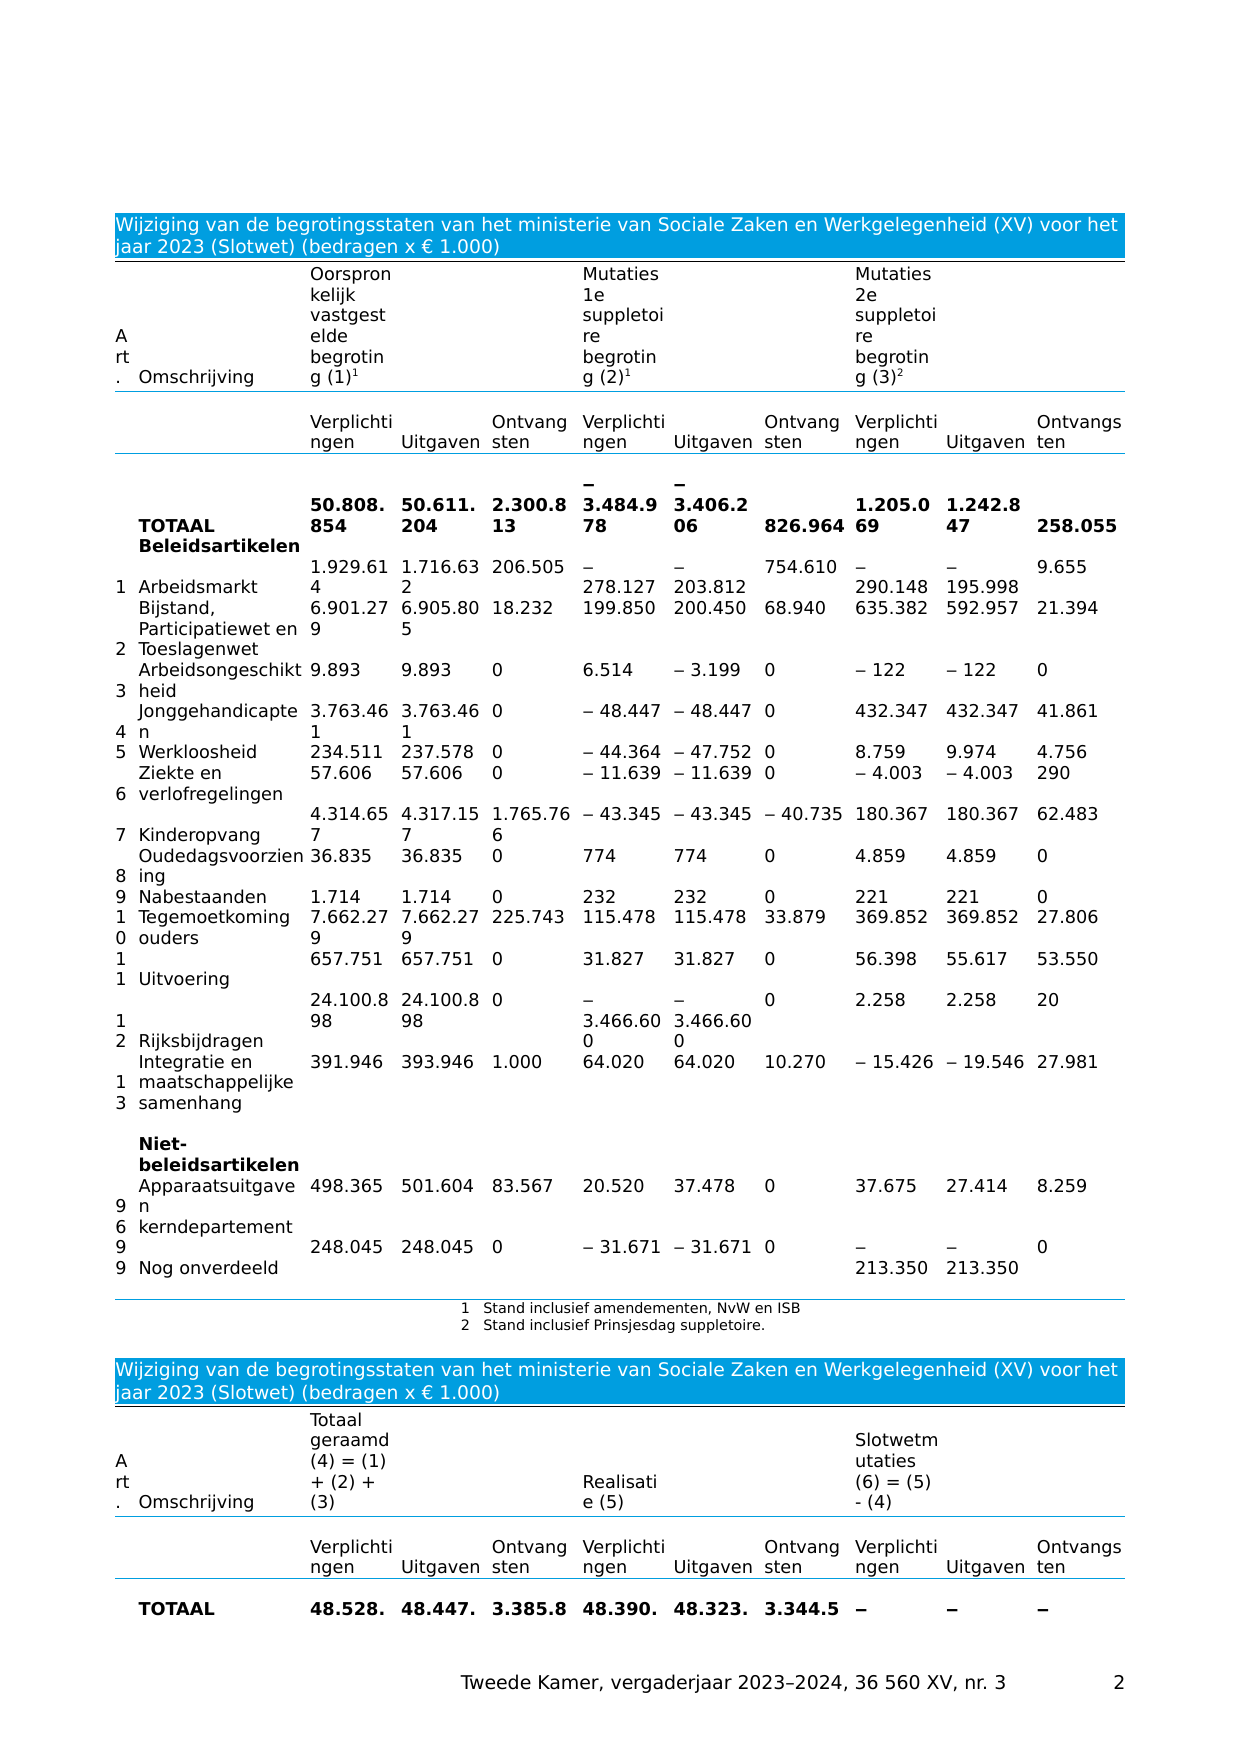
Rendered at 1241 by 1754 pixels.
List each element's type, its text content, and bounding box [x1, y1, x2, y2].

table_cell 199.850 [580, 598, 670, 660]
table_cell 27.806 [1034, 908, 1125, 949]
table_cell [943, 536, 1034, 557]
table_cell 0 [1034, 660, 1125, 701]
table_cell [115, 1537, 135, 1578]
table_cell ‒ 43.345 [580, 804, 670, 846]
table_cell ‒ 3.484.978 [580, 474, 670, 536]
table_cell 7.662.279 [307, 908, 398, 949]
table_cell Uitgaven [670, 412, 761, 453]
table_cell 7 [115, 804, 135, 846]
table_cell ‒ 11.639 [580, 763, 670, 804]
table_cell 9.893 [307, 660, 398, 701]
table_cell 774 [580, 846, 670, 887]
table_cell 1.714 [307, 887, 398, 907]
table_cell Verplichtingen [307, 1537, 398, 1578]
table_cell [580, 392, 670, 412]
table_cell 36.835 [398, 846, 489, 887]
table_cell 3.385.8 [489, 1599, 579, 1620]
table_cell Omschrijving [135, 262, 307, 391]
table_cell Nog onverdeeld [135, 1238, 307, 1279]
table_cell 8.259 [1034, 1176, 1125, 1237]
table_cell Mutaties 2e suppletoire begroting (3)2 [852, 262, 943, 391]
table_cell 774 [670, 846, 761, 887]
table_cell [943, 1114, 1034, 1134]
table_cell Verplichtingen [307, 412, 398, 453]
table_cell [115, 1517, 135, 1537]
table_cell Ziekte en verlofregelingen [135, 763, 307, 804]
table_cell Rijksbijdragen [135, 990, 307, 1052]
table_cell 24.100.898 [307, 990, 398, 1052]
table_cell 1.242.847 [943, 474, 1034, 536]
table_cell 221 [943, 887, 1034, 907]
table_cell [761, 1579, 852, 1599]
table_cell 432.347 [943, 701, 1034, 742]
table_cell [852, 392, 943, 412]
table_cell 3.344.5 [761, 1599, 852, 1620]
table_cell 2.300.813 [489, 474, 579, 536]
table_cell 9.893 [398, 660, 489, 701]
table_cell 6 [115, 763, 135, 804]
table_cell 498.365 [307, 1176, 398, 1237]
table_cell [670, 1517, 761, 1537]
table_cell [115, 1579, 135, 1599]
table_cell [670, 1407, 761, 1516]
table_cell 6.901.279 [307, 598, 398, 660]
table_cell [943, 392, 1034, 412]
table_cell 48.323. [670, 1599, 761, 1620]
table_cell 9 [115, 887, 135, 907]
table_cell [135, 454, 307, 474]
table_cell 0 [761, 846, 852, 887]
table_cell ‒ 31.671 [580, 1238, 670, 1279]
table_cell Arbeidsmarkt [135, 557, 307, 598]
table_cell 0 [489, 1238, 579, 1279]
table_cell ‒ 278.127 [580, 557, 670, 598]
table_cell Ontvangsten [489, 1537, 579, 1578]
table_cell [580, 1134, 670, 1176]
table_cell Uitvoering [135, 949, 307, 990]
table_cell [307, 1114, 398, 1134]
table_cell 11 [115, 949, 135, 990]
table_cell 657.751 [307, 949, 398, 990]
table_cell [761, 392, 852, 412]
table_cell [761, 1279, 852, 1299]
table_cell 8 [115, 846, 135, 887]
table_cell ‒ 48.447 [670, 701, 761, 742]
table_cell 0 [489, 743, 579, 763]
table_cell 7.662.279 [398, 908, 489, 949]
table_cell [489, 1407, 579, 1516]
table_cell ‒ 195.998 [943, 557, 1034, 598]
table_cell [398, 392, 489, 412]
table_cell [489, 454, 579, 474]
table_cell 393.946 [398, 1052, 489, 1114]
table_cell Slotwetmutaties (6) = (5) - (4) [852, 1407, 943, 1516]
table_cell 2.258 [852, 990, 943, 1052]
table_cell [670, 454, 761, 474]
table_cell 0 [489, 846, 579, 887]
table_cell ‒ 11.639 [670, 763, 761, 804]
table_cell 10.270 [761, 1052, 852, 1114]
table_cell 754.610 [761, 557, 852, 598]
table_cell 0 [489, 949, 579, 990]
table_cell [307, 454, 398, 474]
table_cell 0 [761, 990, 852, 1052]
table_cell 180.367 [943, 804, 1034, 846]
table_cell 24.100.898 [398, 990, 489, 1052]
table_cell [943, 1517, 1034, 1537]
table_cell 0 [489, 990, 579, 1052]
table_cell ‒ 213.350 [852, 1238, 943, 1279]
table_cell 56.398 [852, 949, 943, 990]
table_cell [135, 1537, 307, 1578]
table_cell 83.567 [489, 1176, 579, 1237]
table_cell 0 [761, 1176, 852, 1237]
table_cell 826.964 [761, 474, 852, 536]
table_cell ‒ 44.364 [580, 743, 670, 763]
table_cell [1034, 1579, 1125, 1599]
table_cell [135, 1517, 307, 1537]
table_cell Integratie en maatschappelijke samenhang [135, 1052, 307, 1114]
table_cell [398, 1407, 489, 1516]
table_cell [670, 536, 761, 557]
table_cell [307, 1134, 398, 1176]
table_cell 221 [852, 887, 943, 907]
table_cell Uitgaven [943, 412, 1034, 453]
table_cell Uitgaven [398, 1537, 489, 1578]
table_cell [852, 1279, 943, 1299]
table_cell 2 [115, 598, 135, 660]
table_cell [1034, 1114, 1125, 1134]
table_cell ‒ 3.466.600 [580, 990, 670, 1052]
table_cell [135, 1279, 307, 1299]
table_cell 57.606 [307, 763, 398, 804]
table_cell 20.520 [580, 1176, 670, 1237]
table_cell Werkloosheid [135, 743, 307, 763]
table_cell 206.505 [489, 557, 579, 598]
table_cell 4.756 [1034, 743, 1125, 763]
table_cell 99 [115, 1238, 135, 1279]
table_cell 1.714 [398, 887, 489, 907]
table_cell Art. [115, 1407, 135, 1516]
table_cell Apparaatsuitgaven kerndepartement [135, 1176, 307, 1237]
table_cell [115, 454, 135, 474]
table_cell [943, 454, 1034, 474]
table_cell [489, 1134, 579, 1176]
table_cell [1034, 1279, 1125, 1299]
table_cell [489, 392, 579, 412]
table_cell 0 [1034, 887, 1125, 907]
table_cell Ontvangsten [761, 1537, 852, 1578]
table_cell 234.511 [307, 743, 398, 763]
table_cell 53.550 [1034, 949, 1125, 990]
table_cell 96 [115, 1176, 135, 1237]
table_cell [398, 1114, 489, 1134]
table_cell [398, 1279, 489, 1299]
table_cell [489, 1579, 579, 1599]
table_cell [135, 1114, 307, 1134]
table_cell 31.827 [580, 949, 670, 990]
table_cell [852, 454, 943, 474]
table_cell [398, 262, 489, 391]
table_cell Verplichtingen [580, 412, 670, 453]
table_cell ‒ 290.148 [852, 557, 943, 598]
table_cell [761, 1114, 852, 1134]
table_cell 0 [489, 887, 579, 907]
table_cell [115, 1279, 135, 1299]
table_cell [852, 1579, 943, 1599]
table_cell [115, 1134, 135, 1176]
table_cell 180.367 [852, 804, 943, 846]
table_cell 1.929.614 [307, 557, 398, 598]
table_cell ‒ 3.466.600 [670, 990, 761, 1052]
table_cell [1034, 1134, 1125, 1176]
table_cell 4 [115, 701, 135, 742]
table_cell 33.879 [761, 908, 852, 949]
table_cell [761, 1134, 852, 1176]
table_cell 635.382 [852, 598, 943, 660]
table_cell [761, 262, 852, 391]
table_cell 6.514 [580, 660, 670, 701]
table_cell 57.606 [398, 763, 489, 804]
table_cell [580, 1279, 670, 1299]
table_cell [670, 1114, 761, 1134]
table_cell 4.859 [943, 846, 1034, 887]
table_cell 0 [489, 701, 579, 742]
table_cell 48.447. [398, 1599, 489, 1620]
table_cell ‒ 213.350 [943, 1238, 1034, 1279]
table_cell 31.827 [670, 949, 761, 990]
table_cell 13 [115, 1052, 135, 1114]
table_cell 4.859 [852, 846, 943, 887]
table_cell 232 [580, 887, 670, 907]
table_cell ‒ 122 [943, 660, 1034, 701]
table_cell [1034, 1407, 1125, 1516]
table_cell 258.055 [1034, 474, 1125, 536]
table_cell Tegemoetkoming ouders [135, 908, 307, 949]
table_cell 225.743 [489, 908, 579, 949]
table_cell Uitgaven [398, 412, 489, 453]
table_cell [135, 392, 307, 412]
table_cell [398, 454, 489, 474]
list Stand inclusief amendementen, NvW en ISB [461, 1300, 1125, 1317]
table_cell [852, 1114, 943, 1134]
table_cell Kinderopvang [135, 804, 307, 846]
table_cell [943, 1134, 1034, 1176]
table_cell [943, 1579, 1034, 1599]
table_cell ‒ [1034, 1599, 1125, 1620]
table_cell 115.478 [670, 908, 761, 949]
table_cell 48.390. [580, 1599, 670, 1620]
table_cell 8.759 [852, 743, 943, 763]
table_cell Ontvangsten [489, 412, 579, 453]
table_cell [580, 536, 670, 557]
table_cell 2.258 [943, 990, 1034, 1052]
table_cell [670, 1579, 761, 1599]
table_cell [852, 1517, 943, 1537]
table_cell [489, 1114, 579, 1134]
table_cell Jonggehandicapten [135, 701, 307, 742]
table_cell Oorspronkelijk vastgestelde begroting (1)1 [307, 262, 398, 391]
table_cell ‒ 47.752 [670, 743, 761, 763]
table_cell Ontvangsten [761, 412, 852, 453]
table_cell 0 [761, 949, 852, 990]
table_cell Verplichtingen [852, 1537, 943, 1578]
table_cell 64.020 [670, 1052, 761, 1114]
table_cell 62.483 [1034, 804, 1125, 846]
table_cell 55.617 [943, 949, 1034, 990]
table_cell [115, 1114, 135, 1134]
table_cell [489, 536, 579, 557]
table_cell [398, 1134, 489, 1176]
table_cell [115, 1599, 135, 1620]
table_cell [943, 1407, 1034, 1516]
table_cell TOTAAL [135, 1599, 307, 1620]
table_cell 50.611.204 [398, 474, 489, 536]
table_cell 18.232 [489, 598, 579, 660]
table_cell ‒ 40.735 [761, 804, 852, 846]
table_cell [580, 1579, 670, 1599]
table_cell 0 [1034, 846, 1125, 887]
table_cell [307, 1579, 398, 1599]
table_cell 6.905.805 [398, 598, 489, 660]
table_cell 4.314.657 [307, 804, 398, 846]
table_cell ‒ 203.812 [670, 557, 761, 598]
table_cell 20 [1034, 990, 1125, 1052]
table_cell 501.604 [398, 1176, 489, 1237]
table_cell [1034, 536, 1125, 557]
table_cell Omschrijving [135, 1407, 307, 1516]
table_cell ‒ 43.345 [670, 804, 761, 846]
table_cell [115, 536, 135, 557]
table_cell [943, 262, 1034, 391]
table_cell [135, 1579, 307, 1599]
table_cell 248.045 [307, 1238, 398, 1279]
table_cell Ontvangsten [1034, 1537, 1125, 1578]
table_cell 248.045 [398, 1238, 489, 1279]
table_cell Mutaties 1e suppletoire begroting (2)1 [580, 262, 670, 391]
table_cell 41.861 [1034, 701, 1125, 742]
table_cell [670, 1279, 761, 1299]
table_cell ‒ 3.199 [670, 660, 761, 701]
table_cell ‒ 19.546 [943, 1052, 1034, 1114]
table_cell [761, 1407, 852, 1516]
table_cell 0 [761, 1238, 852, 1279]
table_cell [670, 392, 761, 412]
table_cell 1.205.069 [852, 474, 943, 536]
table_cell [580, 454, 670, 474]
table_cell 12 [115, 990, 135, 1052]
table_cell ‒ 3.406.206 [670, 474, 761, 536]
table_cell 9.655 [1034, 557, 1125, 598]
table_cell 237.578 [398, 743, 489, 763]
table_cell 592.957 [943, 598, 1034, 660]
table_cell 64.020 [580, 1052, 670, 1114]
table_cell 37.478 [670, 1176, 761, 1237]
table_cell ‒ [852, 1599, 943, 1620]
table_cell 4.317.157 [398, 804, 489, 846]
table_cell ‒ 15.426 [852, 1052, 943, 1114]
table_cell 1.765.766 [489, 804, 579, 846]
table_cell ‒ 4.003 [943, 763, 1034, 804]
table_cell 391.946 [307, 1052, 398, 1114]
table_cell Beleidsartikelen [135, 536, 307, 557]
table_cell [761, 536, 852, 557]
table_cell [489, 1517, 579, 1537]
table_cell 657.751 [398, 949, 489, 990]
table_cell 3.763.461 [398, 701, 489, 742]
table_cell ‒ 31.671 [670, 1238, 761, 1279]
table_cell [115, 474, 135, 536]
table_cell [1034, 262, 1125, 391]
table_cell 1.716.632 [398, 557, 489, 598]
table_cell [1034, 454, 1125, 474]
table_cell Ontvangsten [1034, 412, 1125, 453]
table_cell 0 [761, 743, 852, 763]
table_cell [761, 454, 852, 474]
table_cell Verplichtingen [580, 1537, 670, 1578]
table_cell 3.763.461 [307, 701, 398, 742]
table_cell [1034, 392, 1125, 412]
table_cell [670, 1134, 761, 1176]
table_cell 3 [115, 660, 135, 701]
table_cell Uitgaven [943, 1537, 1034, 1578]
table_cell [307, 1279, 398, 1299]
table_cell 115.478 [580, 908, 670, 949]
table_cell 1.000 [489, 1052, 579, 1114]
table_cell 36.835 [307, 846, 398, 887]
table_cell 290 [1034, 763, 1125, 804]
table_cell 1 [115, 557, 135, 598]
table_cell 432.347 [852, 701, 943, 742]
table_cell Totaal geraamd (4) = (1) + (2) + (3) [307, 1407, 398, 1516]
list Stand inclusief Prinsjesdag suppletoire. [461, 1317, 1125, 1333]
table_cell 0 [761, 660, 852, 701]
table_cell Verplichtingen [852, 412, 943, 453]
table_cell [852, 536, 943, 557]
table_cell [670, 262, 761, 391]
table_cell Niet-beleidsartikelen [135, 1134, 307, 1176]
table_cell [115, 392, 135, 412]
table_cell TOTAAL [135, 474, 307, 536]
table_cell [943, 1279, 1034, 1299]
table_cell 68.940 [761, 598, 852, 660]
table_cell [307, 1517, 398, 1537]
table_cell [398, 1517, 489, 1537]
table_cell 369.852 [943, 908, 1034, 949]
table_cell [398, 536, 489, 557]
table_cell 27.981 [1034, 1052, 1125, 1114]
table_cell [307, 392, 398, 412]
table_cell Nabestaanden [135, 887, 307, 907]
table_cell [580, 1114, 670, 1134]
table_cell Arbeidsongeschiktheid [135, 660, 307, 701]
table_cell 232 [670, 887, 761, 907]
table_cell [489, 262, 579, 391]
table_cell 0 [489, 763, 579, 804]
table_cell ‒ [943, 1599, 1034, 1620]
table_cell 10 [115, 908, 135, 949]
table_cell [1034, 1517, 1125, 1537]
table_cell [307, 536, 398, 557]
table_cell 5 [115, 743, 135, 763]
table_cell Bijstand, Participatiewet en Toeslagenwet [135, 598, 307, 660]
table_cell [135, 412, 307, 453]
table_cell [115, 412, 135, 453]
table_cell 0 [1034, 1238, 1125, 1279]
table_cell ‒ 4.003 [852, 763, 943, 804]
table_cell [852, 1134, 943, 1176]
table_cell 50.808.854 [307, 474, 398, 536]
table_cell 0 [761, 763, 852, 804]
table_cell [580, 1517, 670, 1537]
table_cell 21.394 [1034, 598, 1125, 660]
table_cell 369.852 [852, 908, 943, 949]
table_cell [489, 1279, 579, 1299]
table_cell ‒ 48.447 [580, 701, 670, 742]
table_cell [761, 1517, 852, 1537]
table_cell 27.414 [943, 1176, 1034, 1237]
table_cell Oudedagsvoorziening [135, 846, 307, 887]
table_cell 9.974 [943, 743, 1034, 763]
table_cell ‒ 122 [852, 660, 943, 701]
table_cell 48.528. [307, 1599, 398, 1620]
table_cell [398, 1579, 489, 1599]
table_cell 0 [761, 887, 852, 907]
table_cell 0 [489, 660, 579, 701]
table_cell 37.675 [852, 1176, 943, 1237]
table_cell 0 [761, 701, 852, 742]
table_cell Realisatie (5) [580, 1407, 670, 1516]
table_cell Uitgaven [670, 1537, 761, 1578]
table_cell Art. [115, 262, 135, 391]
table_cell 200.450 [670, 598, 761, 660]
